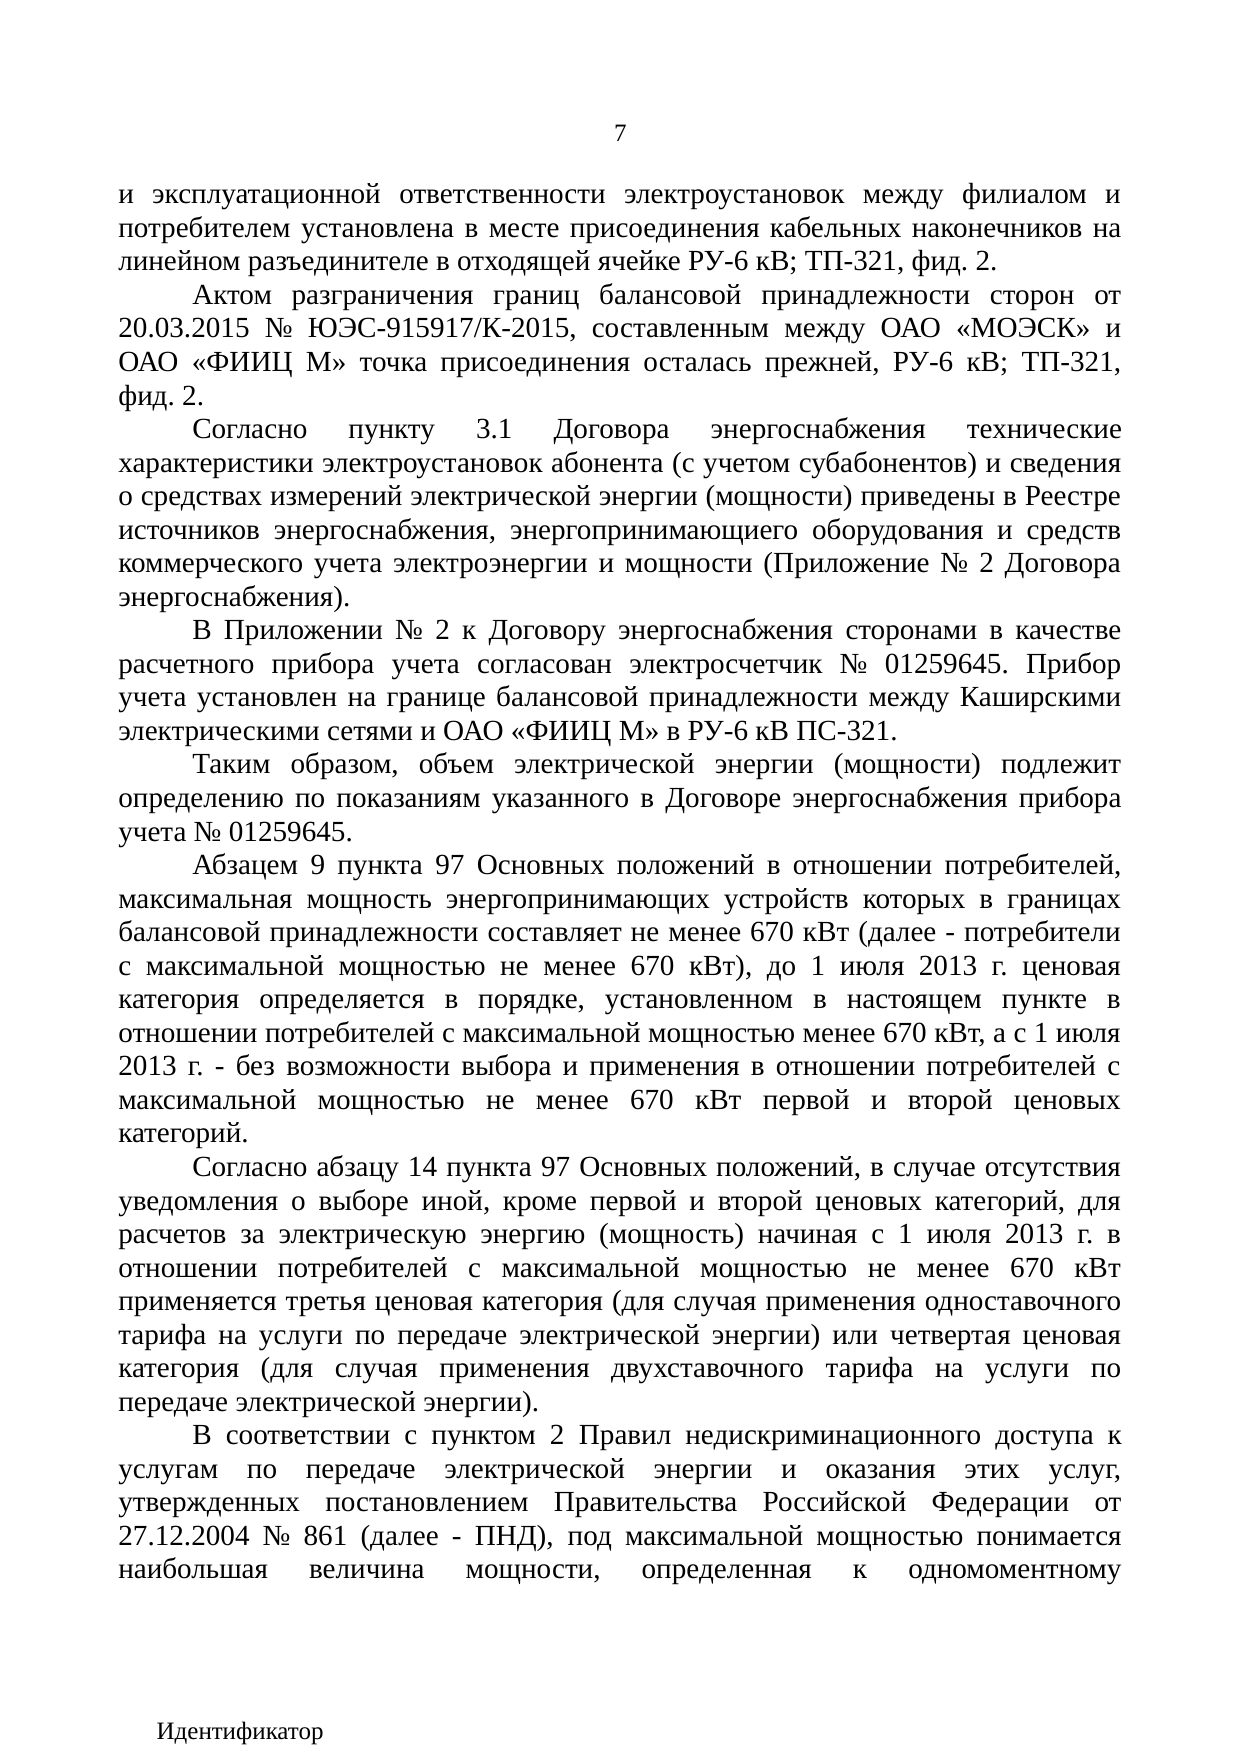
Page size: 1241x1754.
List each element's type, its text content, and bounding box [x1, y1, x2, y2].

text Актом разграничения границ балансовой принадлежности сторон от 20.03.2015 № ЮЭС-915917/К-2015, составленным между ОАО «МОЭСК» и ОАО «ФИИЦ М» точка присоединения осталась прежней, РУ-6 кВ; ТП-321, фид. 2. [118, 277, 1122, 411]
text Согласно абзацу 14 пункта 97 Основных положений, в случае отсутствия уведомления о выборе иной, кроме первой и второй ценовых категорий, для расчетов за электрическую энергию (мощность) начиная с 1 июля 2013 г. в отношении потребителей с максимальной мощностью не менее 670 кВт применяется третья ценовая категория (для случая применения одноставочного тарифа на услуги по передаче электрической энергии) или четвертая ценовая категория (для случая применения двухставочного тарифа на услуги по передаче электрической энергии). [118, 1149, 1122, 1417]
text Абзацем 9 пункта 97 Основных положений в отношении потребителей, максимальная мощность энергопринимающих устройств которых в границах балансовой принадлежности составляет не менее 670 кВт (далее - потребители с максимальной мощностью не менее 670 кВт), до 1 июля 2013 г. ценовая категория определяется в порядке, установленном в настоящем пункте в отношении потребителей с максимальной мощностью менее 670 кВт, а с 1 июля 2013 г. - без возможности выбора и применения в отношении потребителей с максимальной мощностью не менее 670 кВт первой и второй ценовых категорий. [118, 847, 1122, 1149]
text Таким образом, объем электрической энергии (мощности) подлежит определению по показаниям указанного в Договоре энергоснабжения прибора учета № 01259645. [118, 747, 1122, 847]
text и эксплуатационной ответственности электроустановок между филиалом и потребителем установлена в месте присоединения кабельных наконечников на линейном разъединителе в отходящей ячейке РУ-6 кВ; ТП-321, фид. 2. [118, 176, 1122, 277]
text В Приложении № 2 к Договору энергоснабжения сторонами в качестве расчетного прибора учета согласован электросчетчик № 01259645. Прибор учета установлен на границе балансовой принадлежности между Каширскими электрическими сетями и ОАО «ФИИЦ М» в РУ-6 кВ ПС-321. [118, 612, 1122, 747]
text В соответствии с пунктом 2 Правил недискриминационного доступа к услугам по передаче электрической энергии и оказания этих услуг, утвержденных постановлением Правительства Российской Федерации от 27.12.2004 № 861 (далее - ПНД), под максимальной мощностью понимается наибольшая величина мощности, определенная к одномоментному [118, 1417, 1122, 1585]
text Согласно пункту 3.1 Договора энергоснабжения технические характеристики электроустановок абонента (с учетом субабонентов) и сведения о средствах измерений электрической энергии (мощности) приведены в Реестре источников энергоснабжения, энергопринимающиего оборудования и средств коммерческого учета электроэнергии и мощности (Приложение № 2 Договора энергоснабжения). [118, 411, 1122, 612]
